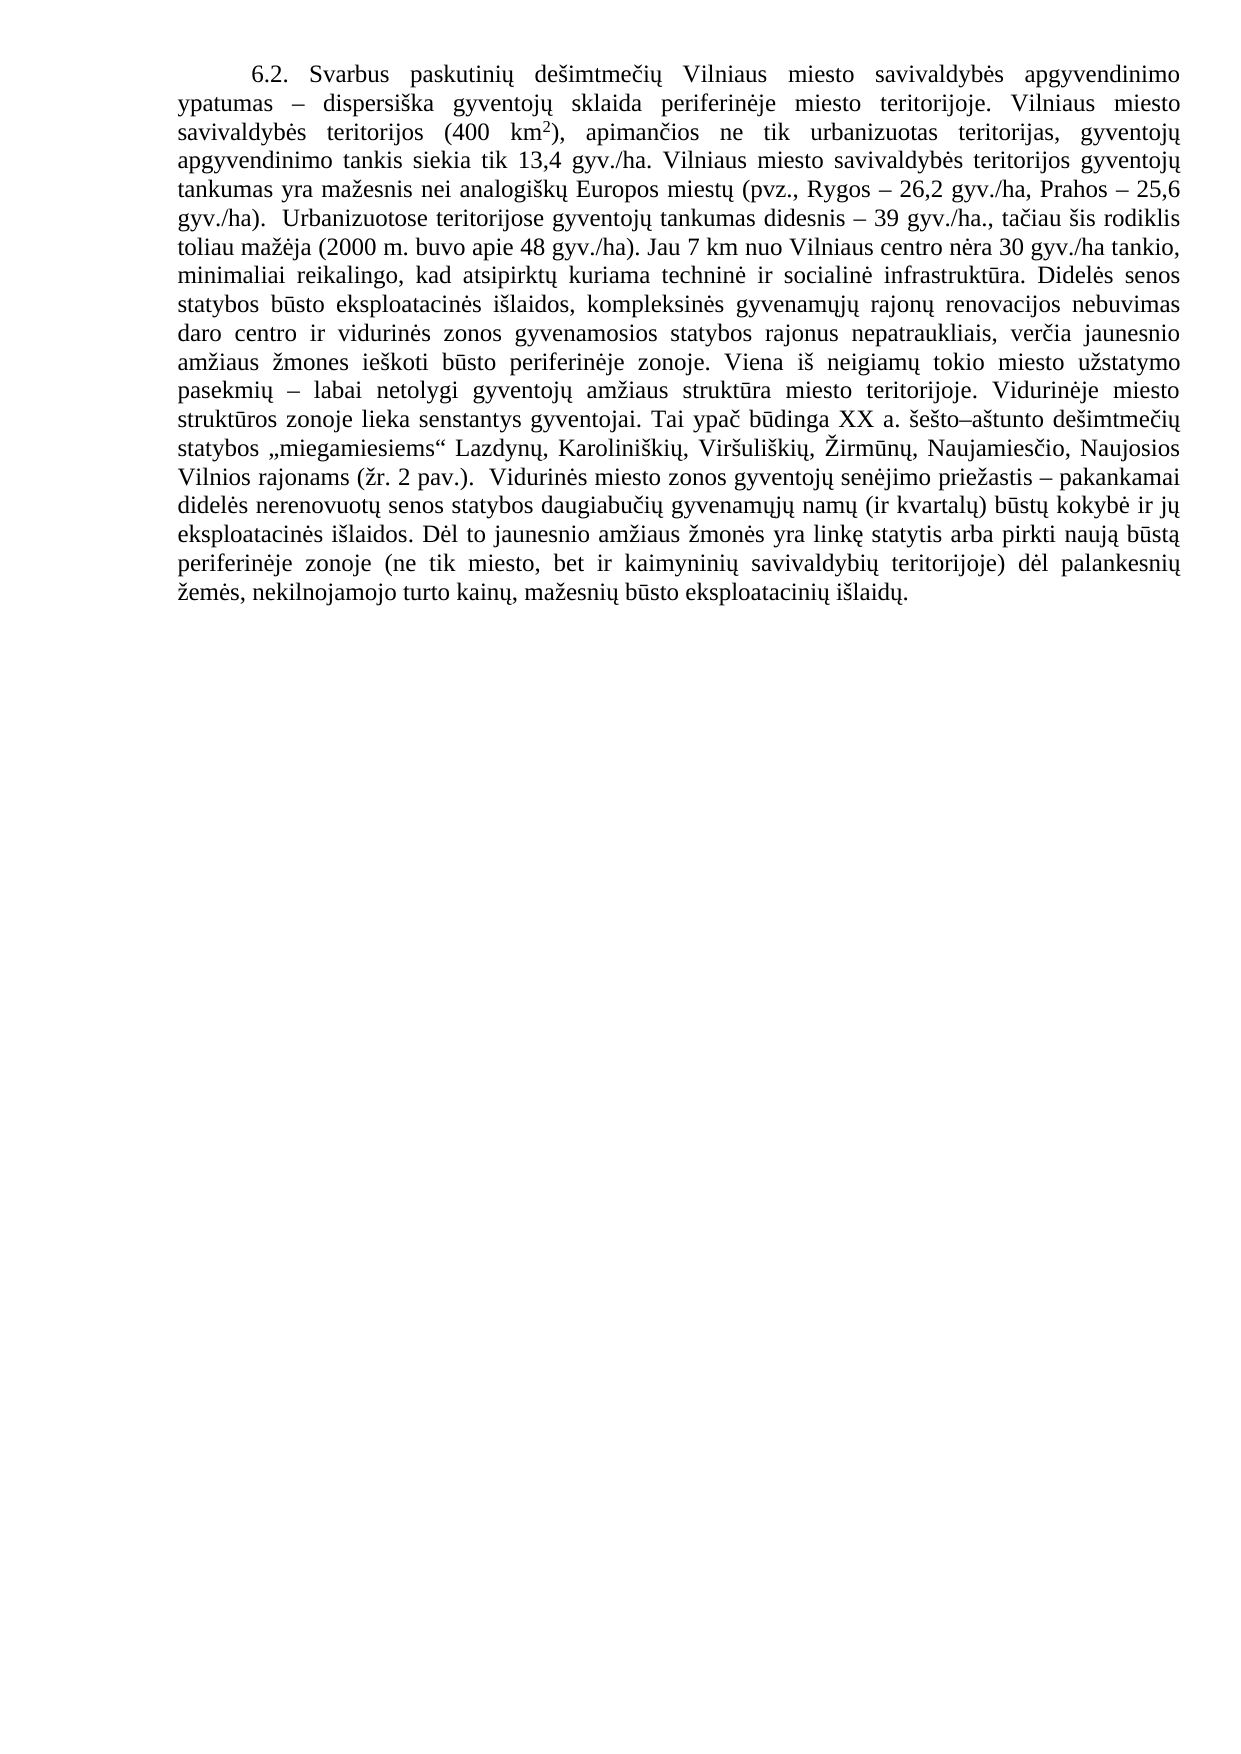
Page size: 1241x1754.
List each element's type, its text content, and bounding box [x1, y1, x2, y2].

text 6.2. Svarbus paskutinių dešimtmečių Vilniaus miesto savivaldybės apgyvendinimo ypatumas – dispersiška gyventojų sklaida periferinėje miesto teritorijoje. Vilniaus miesto savivaldybės teritorijos (400 km2), apimančios ne tik urbanizuotas teritorijas, gyventojų apgyvendinimo tankis siekia tik 13,4 gyv./ha. Vilniaus miesto savivaldybės teritorijos gyventojų tankumas yra mažesnis nei analogiškų Europos miestų (pvz., Rygos – 26,2 gyv./ha, Prahos – 25,6 gyv./ha). Urbanizuotose teritorijose gyventojų tankumas didesnis – 39 gyv./ha., tačiau šis rodiklis toliau mažėja (2000 m. buvo apie 48 gyv./ha). Jau 7 km nuo Vilniaus centro nėra 30 gyv./ha tankio, minimaliai reikalingo, kad atsipirktų kuriama techninė ir socialinė infrastruktūra. Didelės senos statybos būsto eksploatacinės išlaidos, kompleksinės gyvenamųjų rajonų renovacijos nebuvimas daro centro ir vidurinės zonos gyvenamosios statybos rajonus nepatraukliais, verčia jaunesnio amžiaus žmones ieškoti būsto periferinėje zonoje. Viena iš neigiamų tokio miesto užstatymo pasekmių – labai netolygi gyventojų amžiaus struktūra miesto teritorijoje. Vidurinėje miesto struktūros zonoje lieka senstantys gyventojai. Tai ypač būdinga XX a. šešto–aštunto dešimtmečių statybos „miegamiesiems“ Lazdynų, Karoliniškių, Viršuliškių, Žirmūnų, Naujamiesčio, Naujosios Vilnios rajonams (žr. 2 pav.). Vidurinės miesto zonos gyventojų senėjimo priežastis – pakankamai didelės nerenovuotų senos statybos daugiabučių gyvenamųjų namų (ir kvartalų) būstų kokybė ir jų eksploatacinės išlaidos. Dėl to jaunesnio amžiaus žmonės yra linkę statytis arba pirkti naują būstą periferinėje zonoje (ne tik miesto, bet ir kaimyninių savivaldybių teritorijoje) dėl palankesnių žemės, nekilnojamojo turto kainų, mažesnių būsto eksploatacinių išlaidų. [177, 59, 1181, 605]
